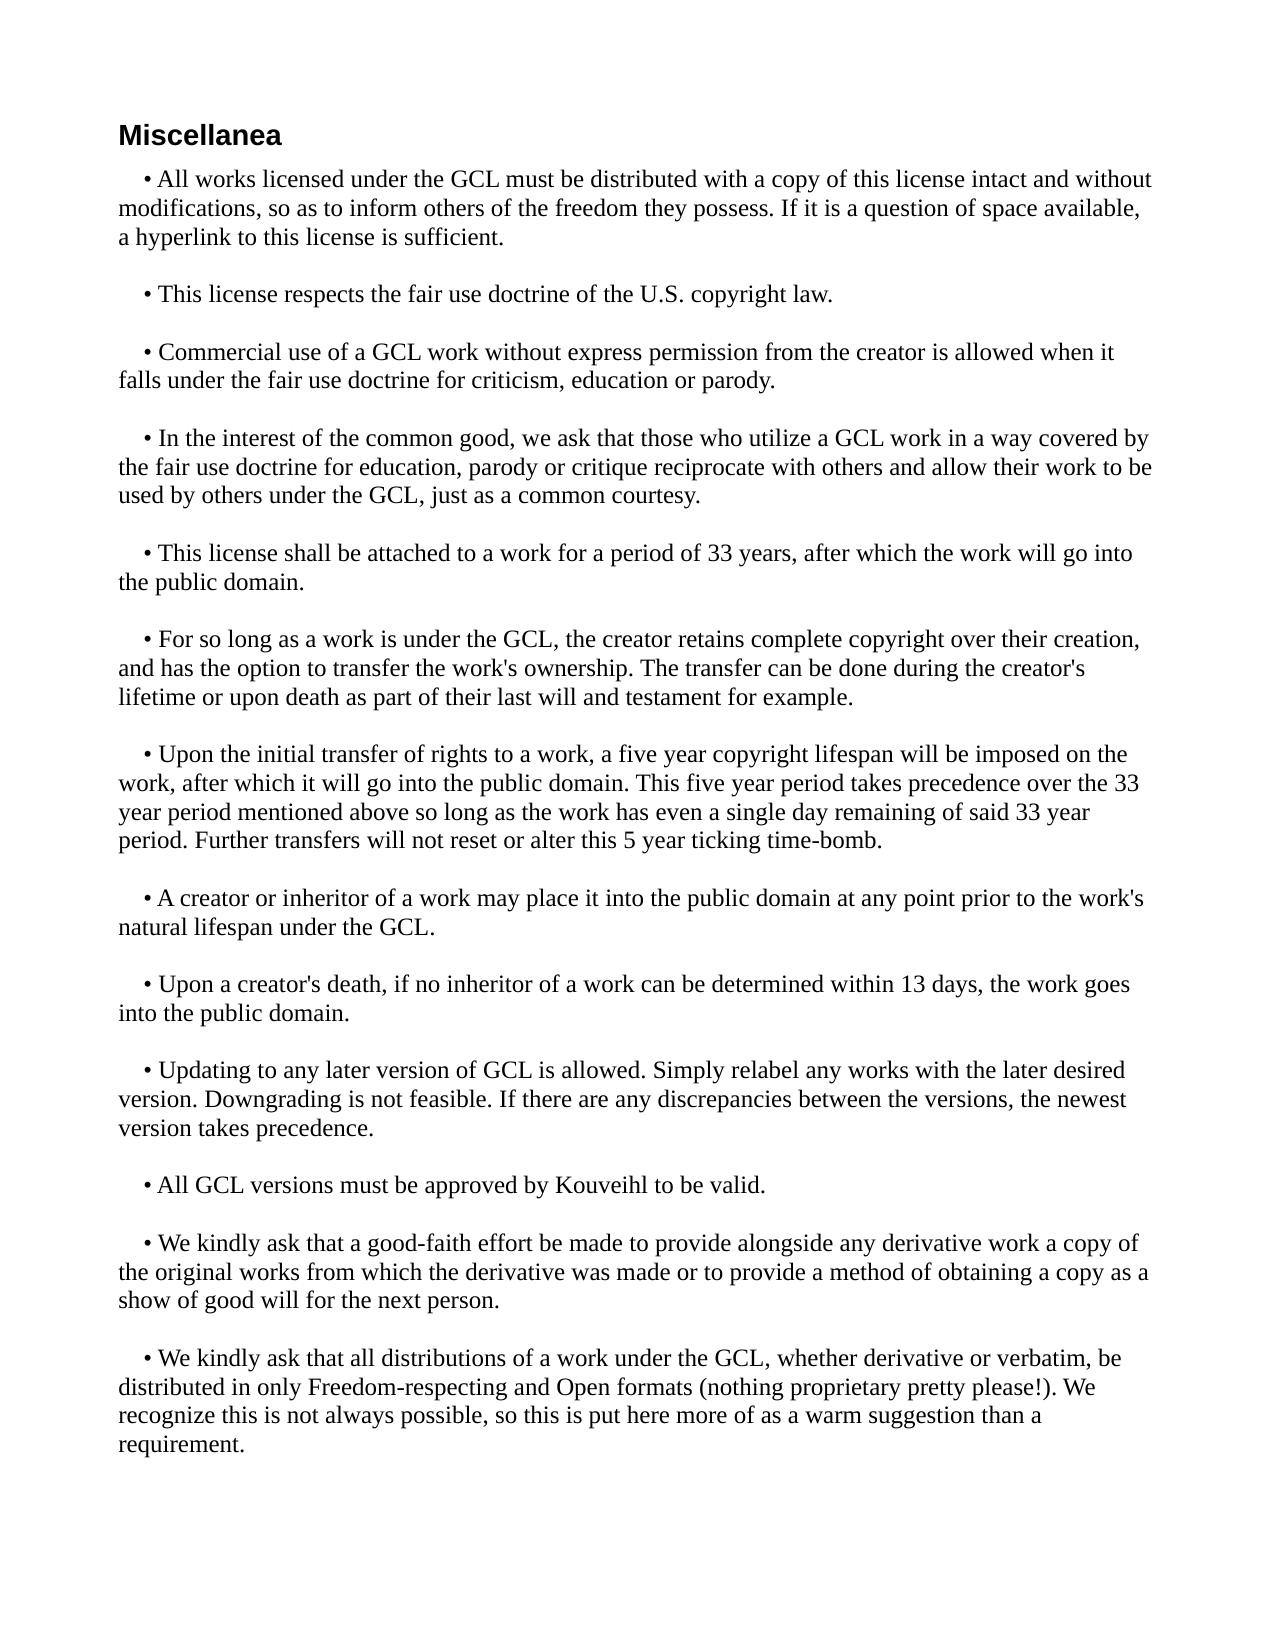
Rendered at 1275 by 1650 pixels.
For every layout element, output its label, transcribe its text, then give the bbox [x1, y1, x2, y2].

text • We kindly ask that a good-faith effort be made to provide alongside any derivative work a copy of the original works from which the derivative was made or to provide a method of obtaining a copy as a show of good will for the next person. [118, 1228, 1157, 1314]
text • A creator or inheritor of a work may place it into the public domain at any point prior to the work's natural lifespan under the GCL. [118, 883, 1157, 940]
text • All works licensed under the GCL must be distributed with a copy of this license intact and without modifications, so as to inform others of the freedom they possess. If it is a question of space available, a hyperlink to this license is sufficient. [118, 164, 1157, 250]
text • Upon a creator's death, if no inheritor of a work can be determined within 13 days, the work goes into the public domain. [118, 969, 1157, 1027]
text • In the interest of the common good, we ask that those who utilize a GCL work in a way covered by the fair use doctrine for education, parody or critique reciprocate with others and allow their work to be used by others under the GCL, just as a common courtesy. [118, 423, 1157, 509]
text • This license shall be attached to a work for a period of 33 years, after which the work will go into the public domain. [118, 538, 1157, 595]
text • For so long as a work is under the GCL, the creator retains complete copyright over their creation, and has the option to transfer the work's ownership. The transfer can be done during the creator's lifetime or upon death as part of their last will and testament for example. [118, 624, 1157, 710]
text • All GCL versions must be approved by Kouveihl to be valid. [118, 1170, 1157, 1199]
text • Commercial use of a GCL work without express permission from the creator is allowed when it falls under the fair use doctrine for criticism, education or parody. [118, 337, 1157, 394]
text • This license respects the fair use doctrine of the U.S. copyright law. [118, 279, 1157, 308]
subtitle Miscellanea [118, 118, 1157, 152]
text • Updating to any later version of GCL is allowed. Simply relabel any works with the later desired version. Downgrading is not feasible. If there are any discrepancies between the versions, the newest version takes precedence. [118, 1055, 1157, 1142]
text • Upon the initial transfer of rights to a work, a five year copyright lifespan will be imposed on the work, after which it will go into the public domain. This five year period takes precedence over the 33 year period mentioned above so long as the work has even a single day remaining of said 33 year period. Further transfers will not reset or alter this 5 year ticking time-bomb. [118, 739, 1157, 854]
text • We kindly ask that all distributions of a work under the GCL, whether derivative or verbatim, be distributed in only Freedom-respecting and Open formats (nothing proprietary pretty please!). We recognize this is not always possible, so this is put here more of as a warm suggestion than a requirement. [118, 1343, 1157, 1458]
